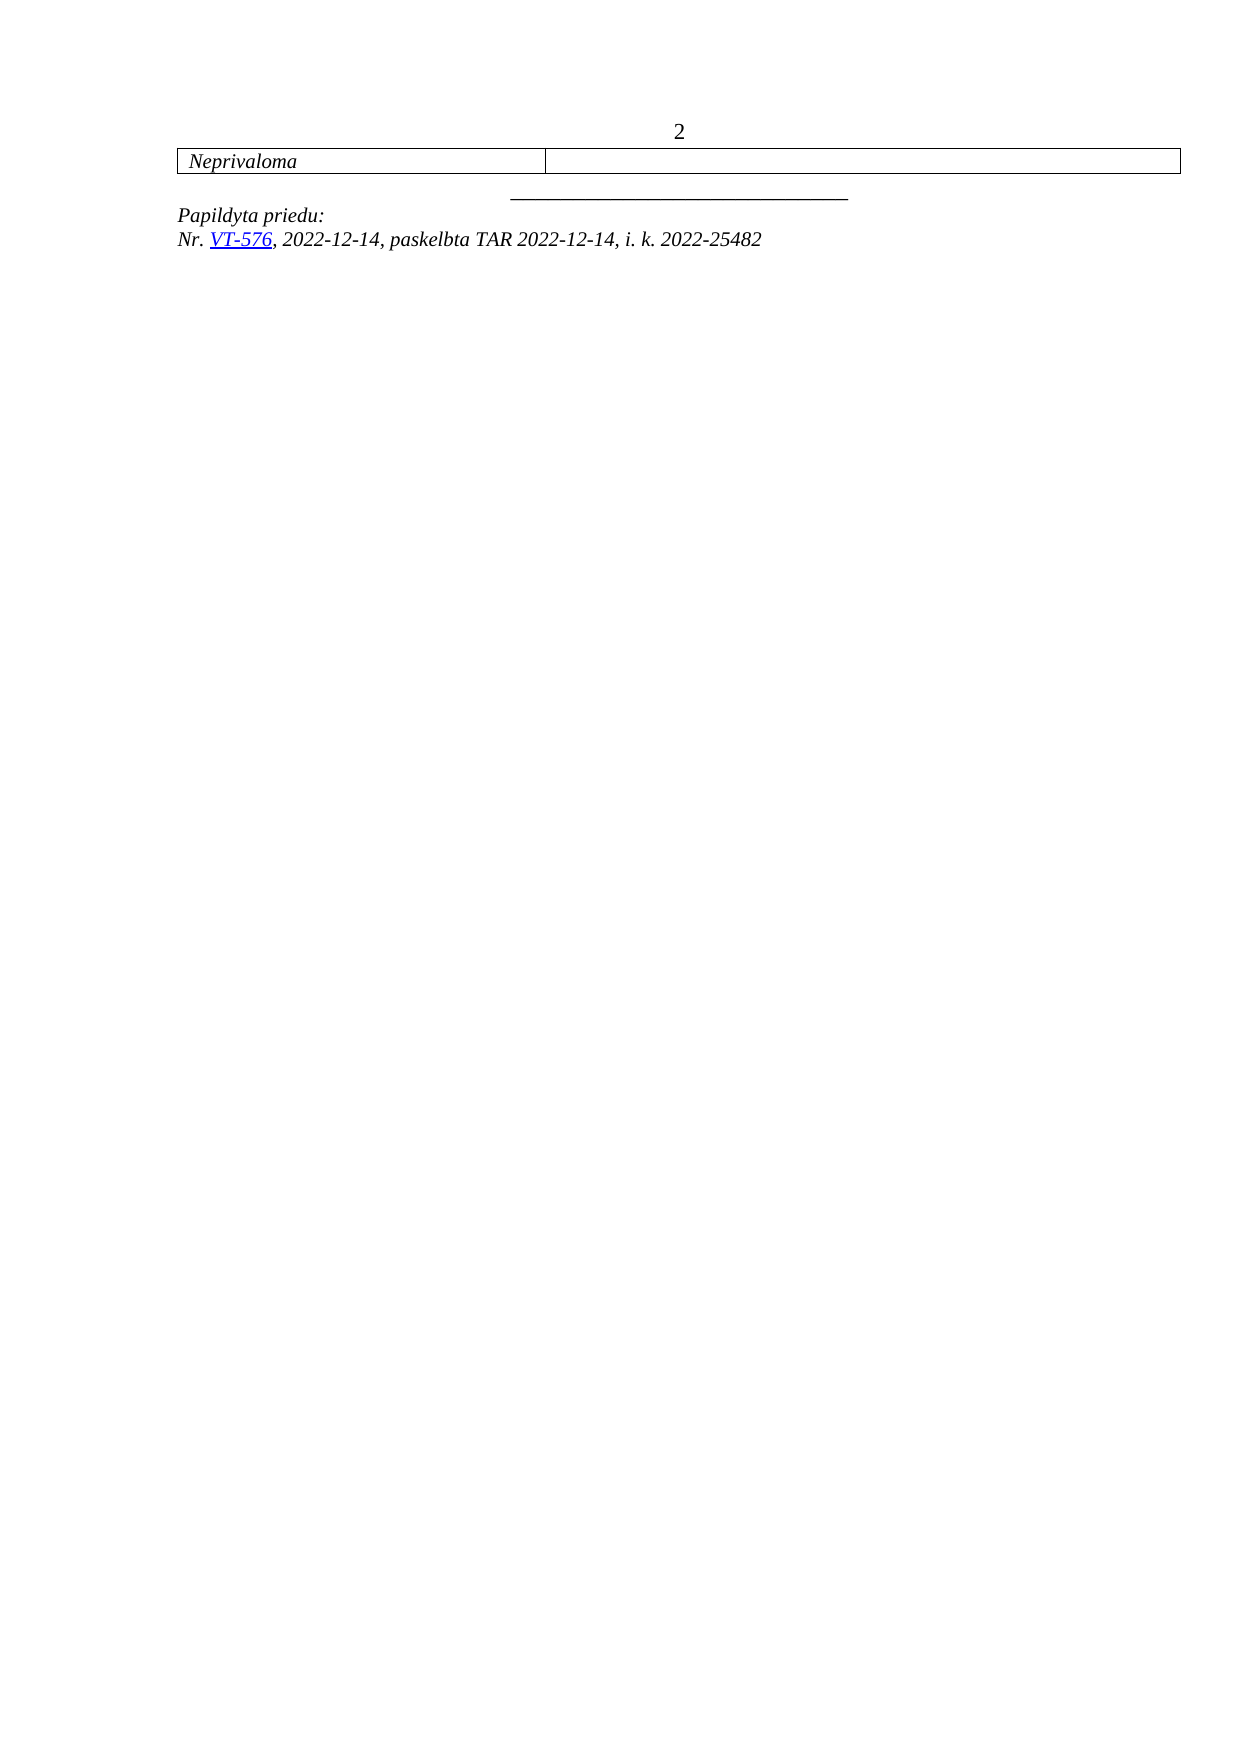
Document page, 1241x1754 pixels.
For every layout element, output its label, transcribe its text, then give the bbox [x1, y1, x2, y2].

text ___________________________ [177, 174, 1181, 202]
table_cell [546, 149, 1180, 173]
text Nr. VT-576, 2022-12-14, paskelbta TAR 2022-12-14, i. k. 2022-25482 [177, 227, 1181, 251]
table_cell Neprivaloma [178, 149, 545, 173]
text Papildyta priedu: [177, 202, 1181, 227]
